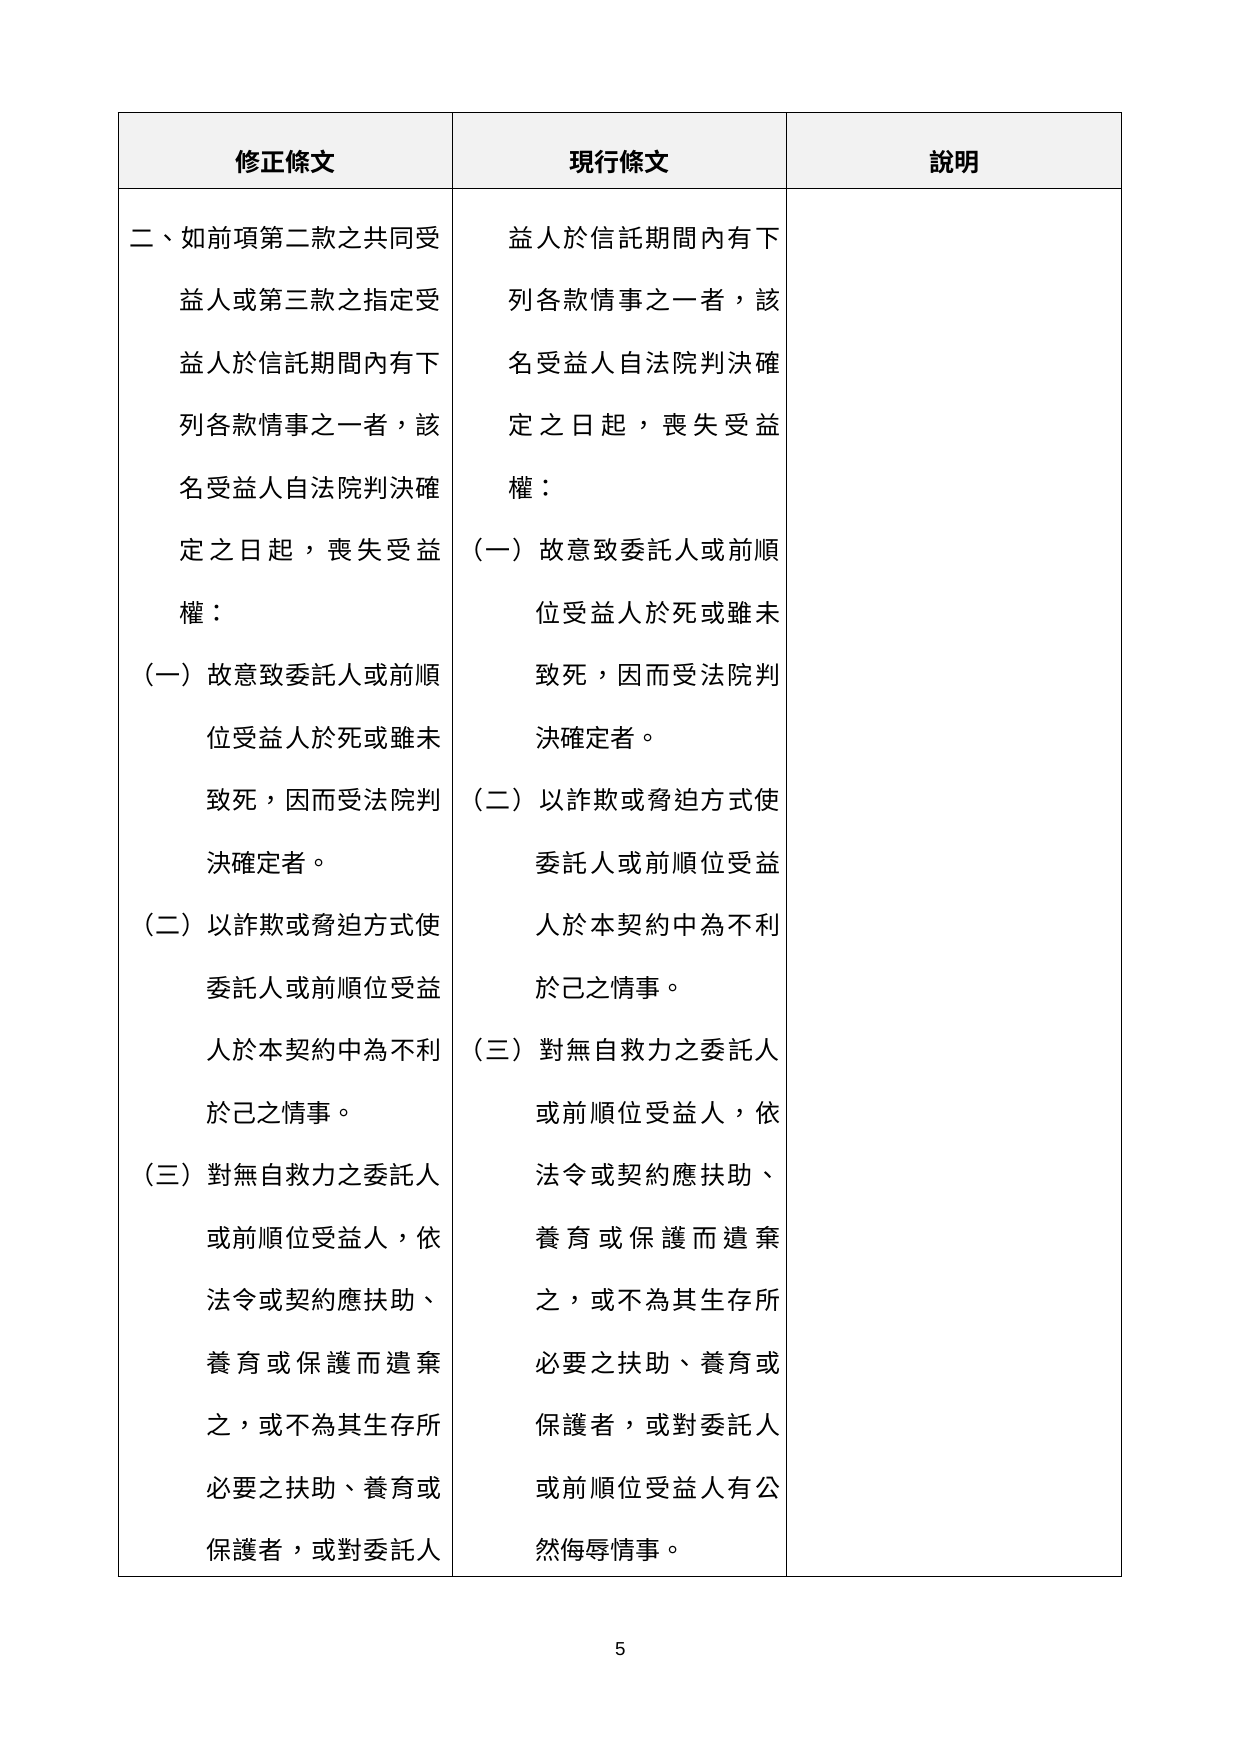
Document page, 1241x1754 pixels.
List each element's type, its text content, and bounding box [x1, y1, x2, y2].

table_cell 益人於信託期間內有下列各款情事之一者，該名受益人自法院判決確定之日起，喪失受益權： （一）故意致委託人或前順位受益人於死或雖未致死，因而受法院判決確定者。 （二）以詐欺或脅迫方式使委託人或前順位受益人於本契約中為不利於己之情事。 （三）對無自救力之委託人或前順位受益人，依法令或契約應扶助、養育或保護而遺棄之，或不為其生存所必要之扶助、養育或保護者，或對委託人或前順位受益人有公然侮辱情事。 [453, 189, 786, 1576]
table_cell [787, 189, 1121, 1576]
table_header 修正條文 [119, 113, 452, 188]
table_header 說明 [787, 113, 1121, 188]
table_cell 二、如前項第二款之共同受益人或第三款之指定受益人於信託期間內有下列各款情事之一者，該名受益人自法院判決確定之日起，喪失受益權： （一）故意致委託人或前順位受益人於死或雖未致死，因而受法院判決確定者。 （二）以詐欺或脅迫方式使委託人或前順位受益人於本契約中為不利於己之情事。 （三）對無自救力之委託人或前順位受益人，依法令或契約應扶助、養育或保護而遺棄之，或不為其生存所必要之扶助、養育或保護者，或對委託人 [119, 189, 452, 1576]
table_header 現行條文 [453, 113, 786, 188]
